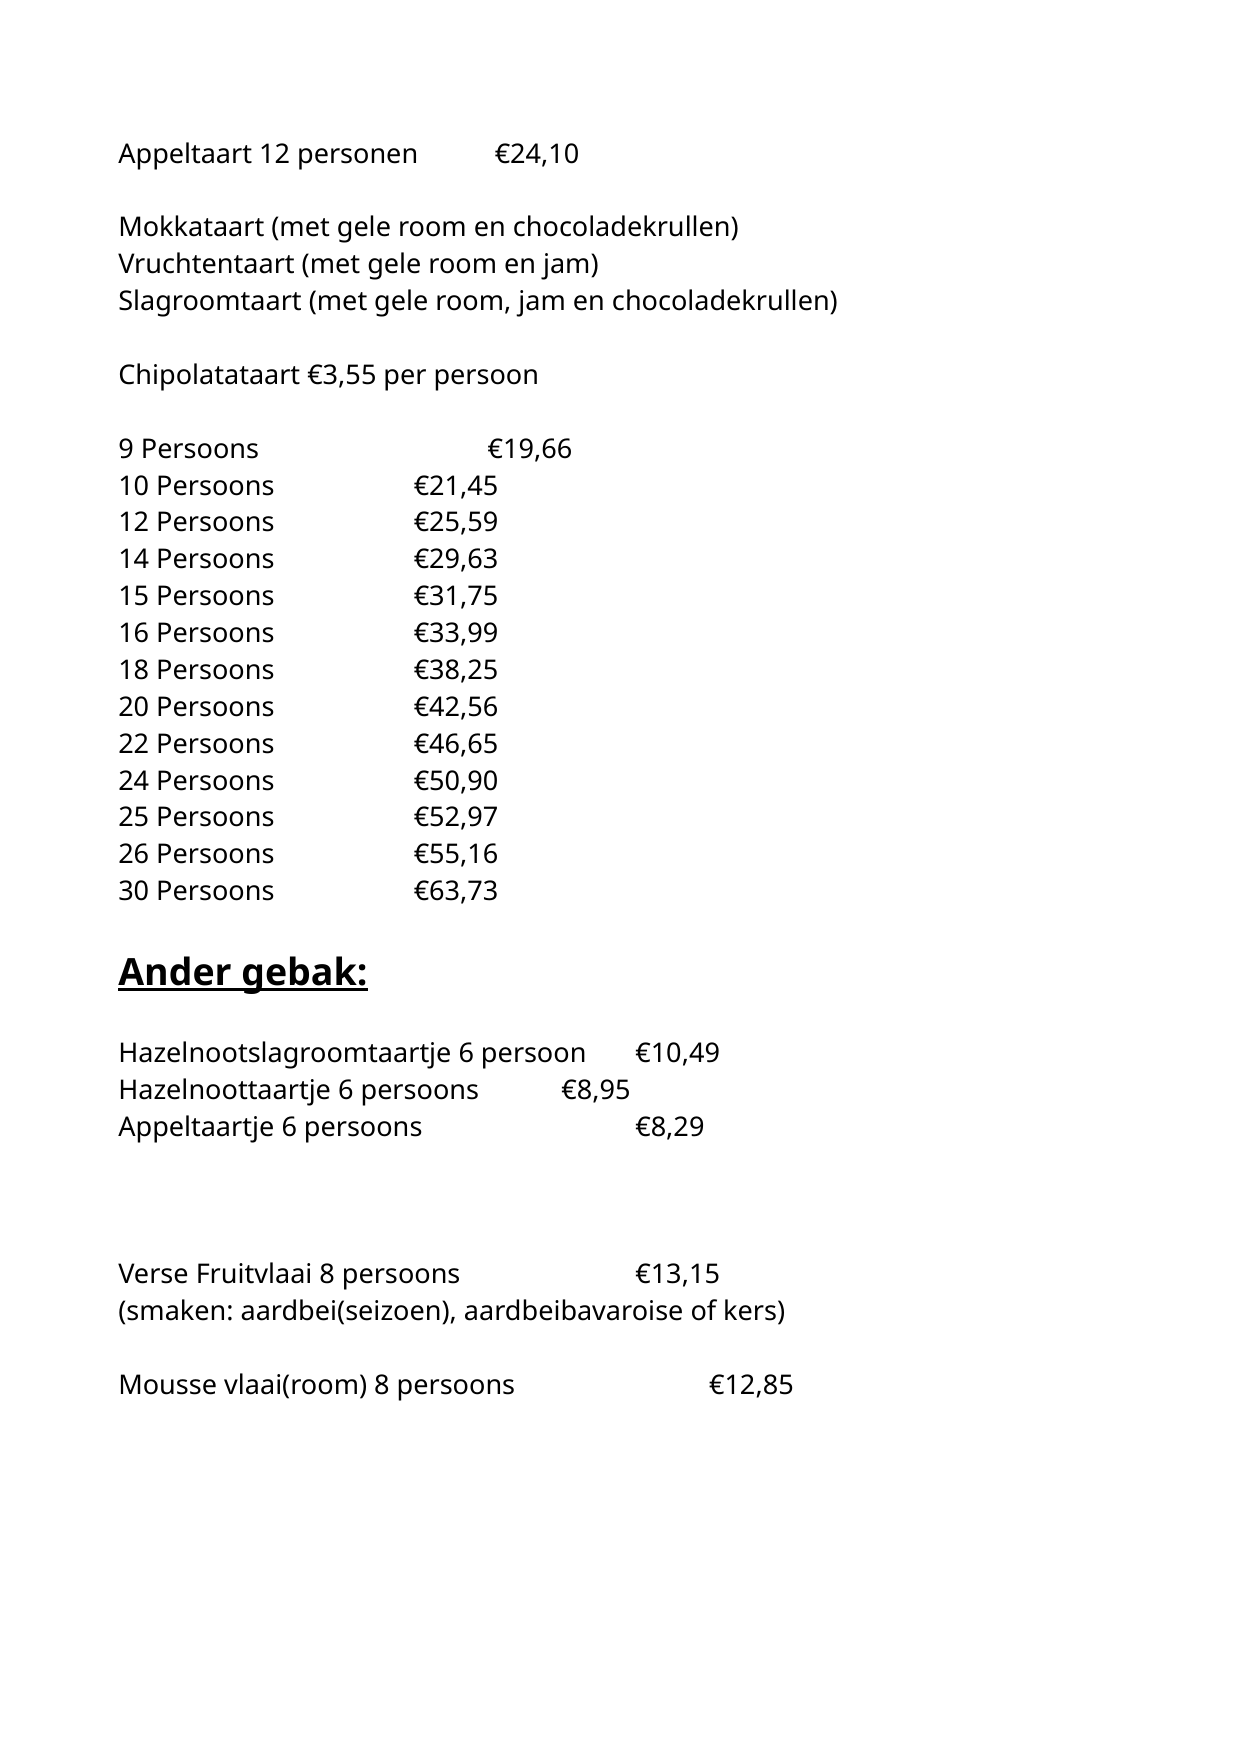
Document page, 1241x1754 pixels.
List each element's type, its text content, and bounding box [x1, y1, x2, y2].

text Mokkataart (met gele room en chocoladekrullen) [118, 208, 1122, 245]
text Hazelnoottaartje 6 persoons €8,95 [118, 1070, 1122, 1107]
text 24 Persoons €50,90 [118, 761, 1122, 798]
text Vruchtentaart (met gele room en jam) [118, 245, 1122, 282]
text 26 Persoons €55,16 [118, 835, 1122, 872]
text Ander gebak: [118, 945, 1122, 996]
text Chipolatataart €3,55 per persoon [118, 355, 1122, 392]
text 16 Persoons €33,99 [118, 613, 1122, 650]
text 22 Persoons €46,65 [118, 724, 1122, 761]
text 25 Persoons €52,97 [118, 798, 1122, 835]
text 12 Persoons €25,59 [118, 503, 1122, 540]
text Hazelnootslagroomtaartje 6 persoon €10,49 [118, 1033, 1122, 1070]
text Verse Fruitvlaai 8 persoons €13,15 [118, 1254, 1122, 1291]
text Slagroomtaart (met gele room, jam en chocoladekrullen) [118, 282, 1122, 318]
text 15 Persoons €31,75 [118, 577, 1122, 613]
text (smaken: aardbei(seizoen), aardbeibavaroise of kers) [118, 1291, 1122, 1328]
text 14 Persoons €29,63 [118, 540, 1122, 577]
text 30 Persoons €63,73 [118, 872, 1122, 908]
text 18 Persoons €38,25 [118, 650, 1122, 687]
text Appeltaart 12 personen €24,10 [118, 134, 1122, 171]
text 9 Persoons €19,66 [118, 429, 1122, 466]
text Appeltaartje 6 persoons €8,29 [118, 1107, 1122, 1144]
text Mousse vlaai(room) 8 persoons €12,85 [118, 1365, 1122, 1402]
text 10 Persoons €21,45 [118, 466, 1122, 503]
text 20 Persoons €42,56 [118, 687, 1122, 724]
